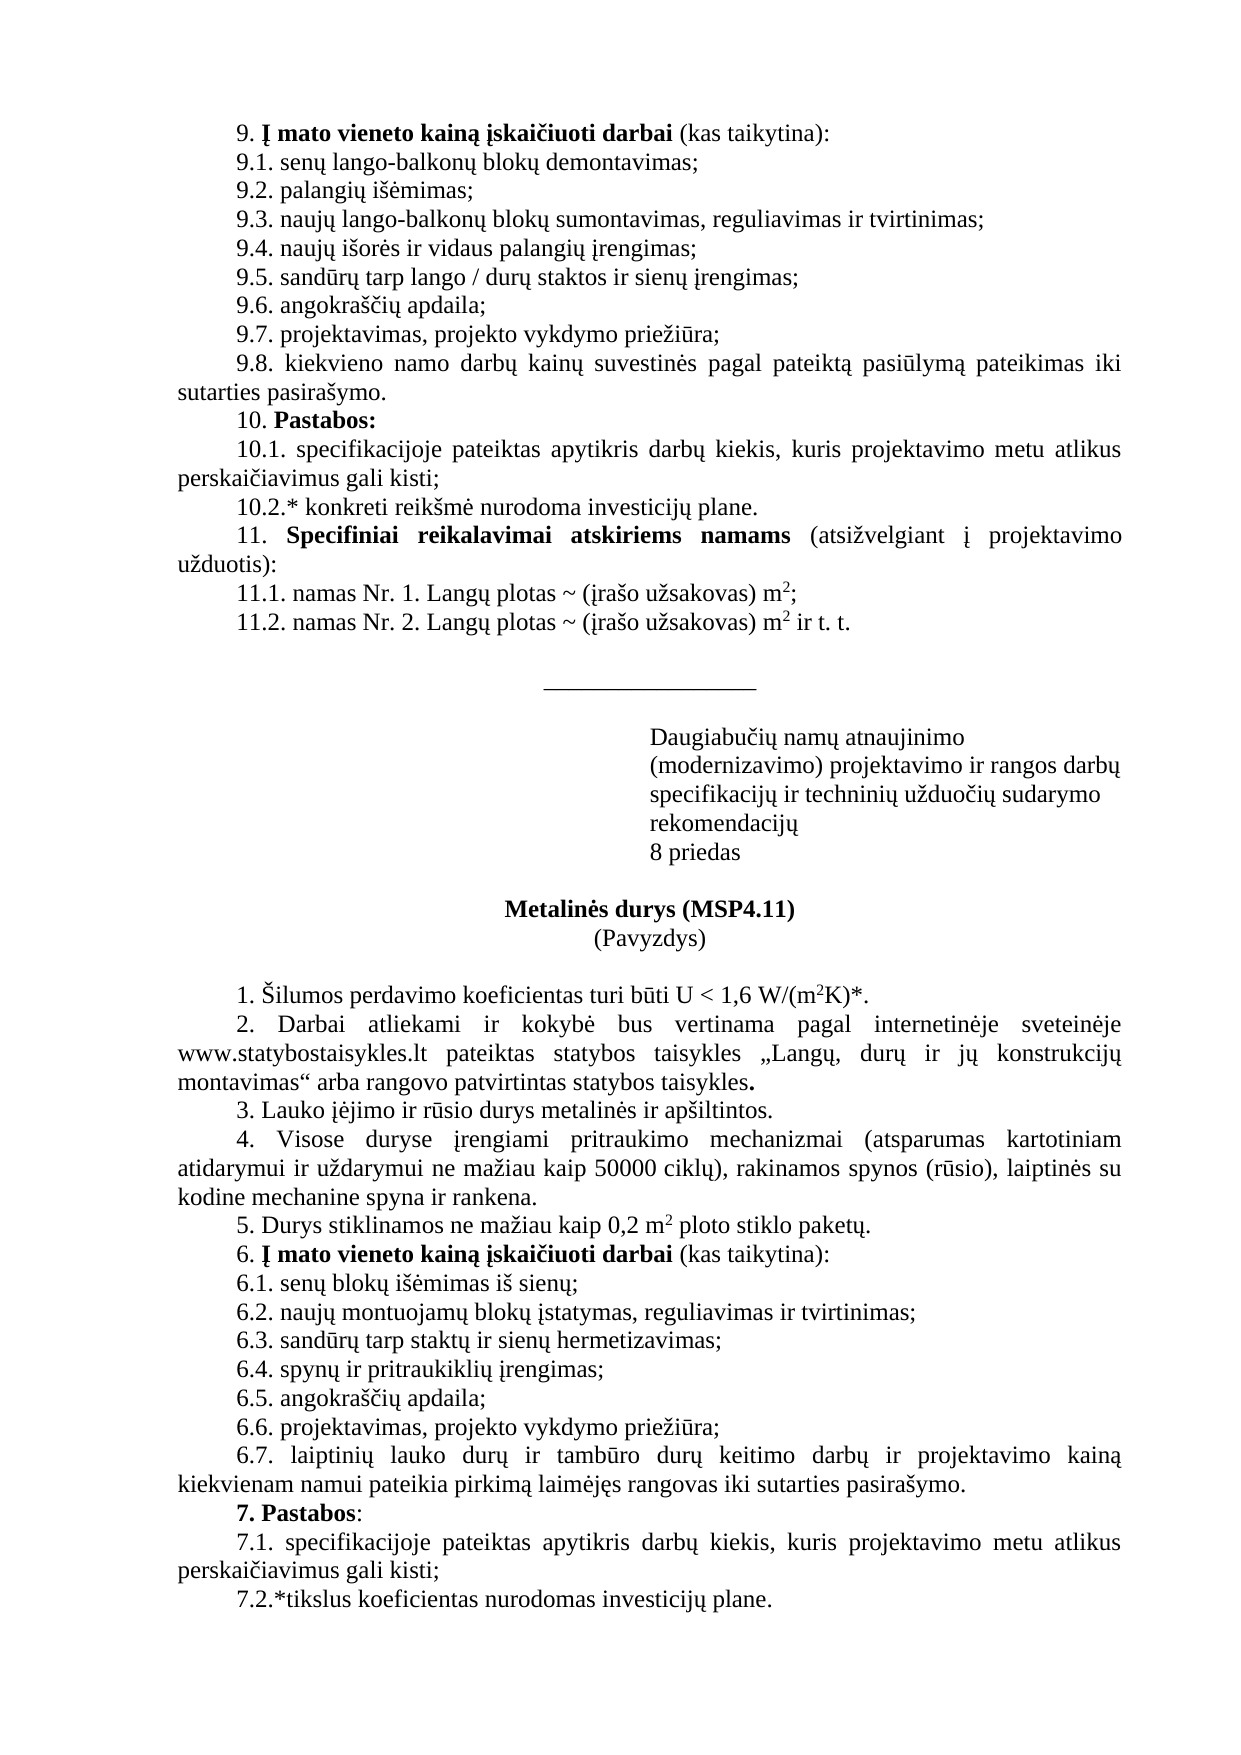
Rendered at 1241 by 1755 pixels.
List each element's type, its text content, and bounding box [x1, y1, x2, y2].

text 6.2. naujų montuojamų blokų įstatymas, reguliavimas ir tvirtinimas; [177, 1297, 1122, 1326]
text 9. Į mato vieneto kainą įskaičiuoti darbai (kas taikytina): [177, 118, 1122, 147]
text 9.8. kiekvieno namo darbų kainų suvestinės pagal pateiktą pasiūlymą pateikimas iki sutarties pasirašymo. [177, 348, 1122, 406]
text 11.1. namas Nr. 1. Langų plotas ~ (įrašo užsakovas) m2; [177, 578, 1122, 607]
text 9.2. palangių išėmimas; [177, 176, 1122, 204]
text 7. Pastabos: [177, 1498, 1122, 1527]
text 9.1. senų lango-balkonų blokų demontavimas; [177, 147, 1122, 176]
text 9.5. sandūrų tarp lango / durų staktos ir sienų įrengimas; [177, 262, 1122, 291]
text 2. Darbai atliekami ir kokybė bus vertinama pagal internetinėje sveteinėje www.statybostaisykles.lt pateiktas statybos taisykles „Langų, durų ir jų konstrukcijų montavimas“ arba rangovo patvirtintas statybos taisykles. [177, 1009, 1122, 1096]
text 9.3. naujų lango-balkonų blokų sumontavimas, reguliavimas ir tvirtinimas; [177, 204, 1122, 233]
text 9.4. naujų išorės ir vidaus palangių įrengimas; [177, 233, 1122, 262]
text 11.2. namas Nr. 2. Langų plotas ~ (įrašo užsakovas) m2 ir t. t. [177, 607, 1122, 636]
text Metalinės durys (MSP4.11) [177, 894, 1122, 923]
text 3. Lauko įėjimo ir rūsio durys metalinės ir apšiltintos. [177, 1096, 1122, 1124]
text Daugiabučių namų atnaujinimo (modernizavimo) projektavimo ir rangos darbų specifikacijų ir techninių užduočių sudarymo rekomendacijų [649, 722, 1122, 837]
text 9.6. angokraščių apdaila; [177, 291, 1122, 319]
text 6.6. projektavimas, projekto vykdymo priežiūra; [177, 1412, 1122, 1441]
text 11. Specifiniai reikalavimai atskiriems namams (atsižvelgiant į projektavimo užduotis): [177, 521, 1122, 578]
text 9.7. projektavimas, projekto vykdymo priežiūra; [177, 319, 1122, 348]
text 6.1. senų blokų išėmimas iš sienų; [177, 1268, 1122, 1297]
text 6.3. sandūrų tarp staktų ir sienų hermetizavimas; [177, 1326, 1122, 1354]
text 1. Šilumos perdavimo koeficientas turi būti U < 1,6 W/(m2K)*. [177, 981, 1122, 1009]
text _________________ [177, 664, 1122, 693]
text 10.2.* konkreti reikšmė nurodoma investicijų plane. [177, 492, 1122, 521]
text 10.1. specifikacijoje pateiktas apytikris darbų kiekis, kuris projektavimo metu atlikus perskaičiavimus gali kisti; [177, 434, 1122, 492]
text 6.5. angokraščių apdaila; [177, 1383, 1122, 1412]
text 7.1. specifikacijoje pateiktas apytikris darbų kiekis, kuris projektavimo metu atlikus perskaičiavimus gali kisti; [177, 1527, 1122, 1584]
text 7.2.*tikslus koeficientas nurodomas investicijų plane. [177, 1584, 1122, 1613]
text 6.7. laiptinių lauko durų ir tambūro durų keitimo darbų ir projektavimo kainą kiekvienam namui pateikia pirkimą laimėjęs rangovas iki sutarties pasirašymo. [177, 1441, 1122, 1498]
text 10. Pastabos: [177, 406, 1122, 434]
text 5. Durys stiklinamos ne mažiau kaip 0,2 m2 ploto stiklo paketų. [177, 1211, 1122, 1239]
text 6.4. spynų ir pritraukiklių įrengimas; [177, 1354, 1122, 1383]
text 8 priedas [649, 837, 1122, 866]
text 6. Į mato vieneto kainą įskaičiuoti darbai (kas taikytina): [177, 1239, 1122, 1268]
text (Pavyzdys) [177, 923, 1122, 952]
text 4. Visose duryse įrengiami pritraukimo mechanizmai (atsparumas kartotiniam atidarymui ir uždarymui ne mažiau kaip 50000 ciklų), rakinamos spynos (rūsio), laiptinės su kodine mechanine spyna ir rankena. [177, 1124, 1122, 1211]
